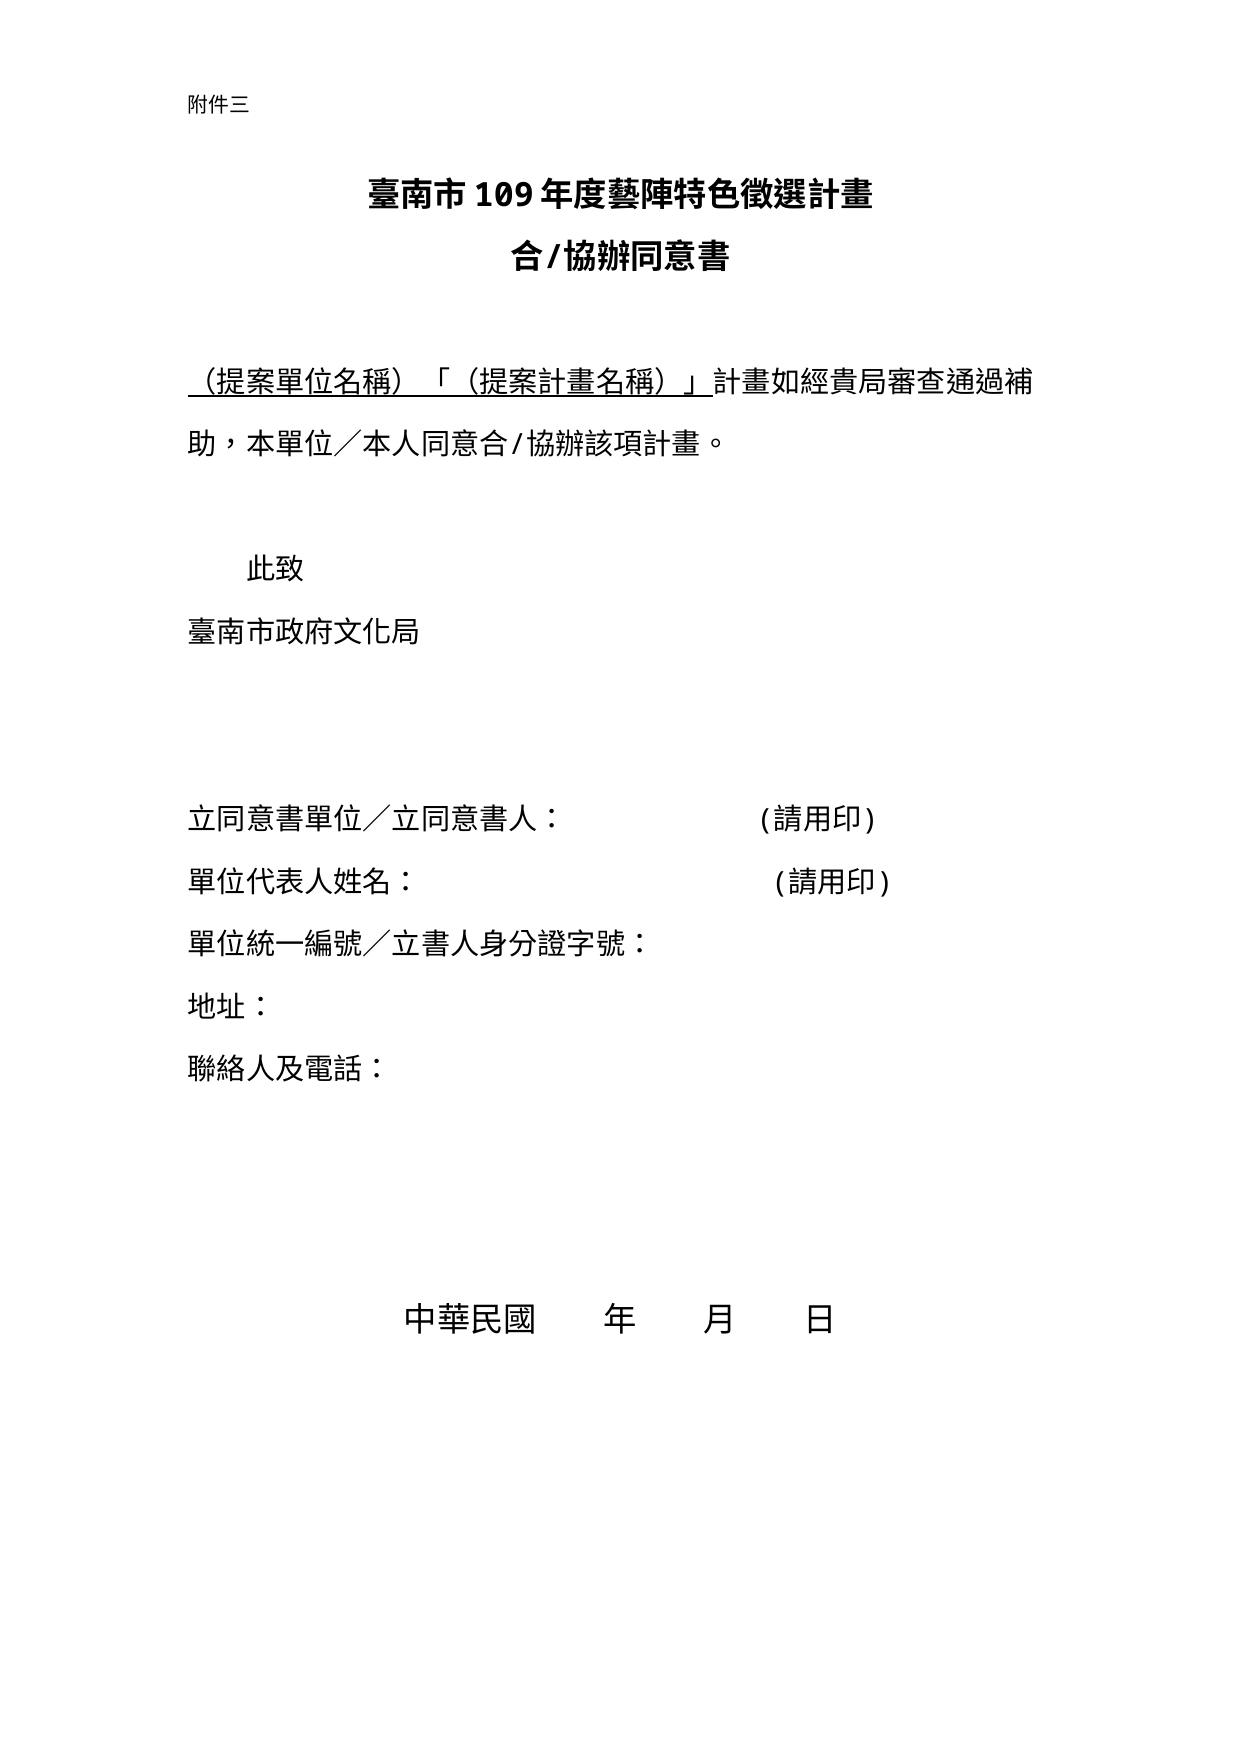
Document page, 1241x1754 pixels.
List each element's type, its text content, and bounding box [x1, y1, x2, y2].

text 聯絡人及電話： [187, 1025, 1053, 1088]
text 中華民國 年 月 日 [187, 1275, 1053, 1338]
text 此致 [187, 525, 1053, 588]
text （提案單位名稱）「（提案計畫名稱）」計畫如經貴局審查通過補助，本單位／本人同意合/協辦該項計畫。 [187, 338, 1053, 463]
text 單位代表人姓名： (請用印) [187, 838, 1053, 900]
text 立同意書單位／立同意書人： (請用印) [187, 775, 1053, 838]
text 臺南市政府文化局 [187, 588, 1053, 650]
text 單位統一編號／立書人身分證字號： [187, 900, 1053, 963]
text 合/協辦同意書 [187, 213, 1053, 275]
text 地址： [187, 963, 1053, 1025]
text 臺南市109年度藝陣特色徵選計畫 [187, 150, 1053, 213]
